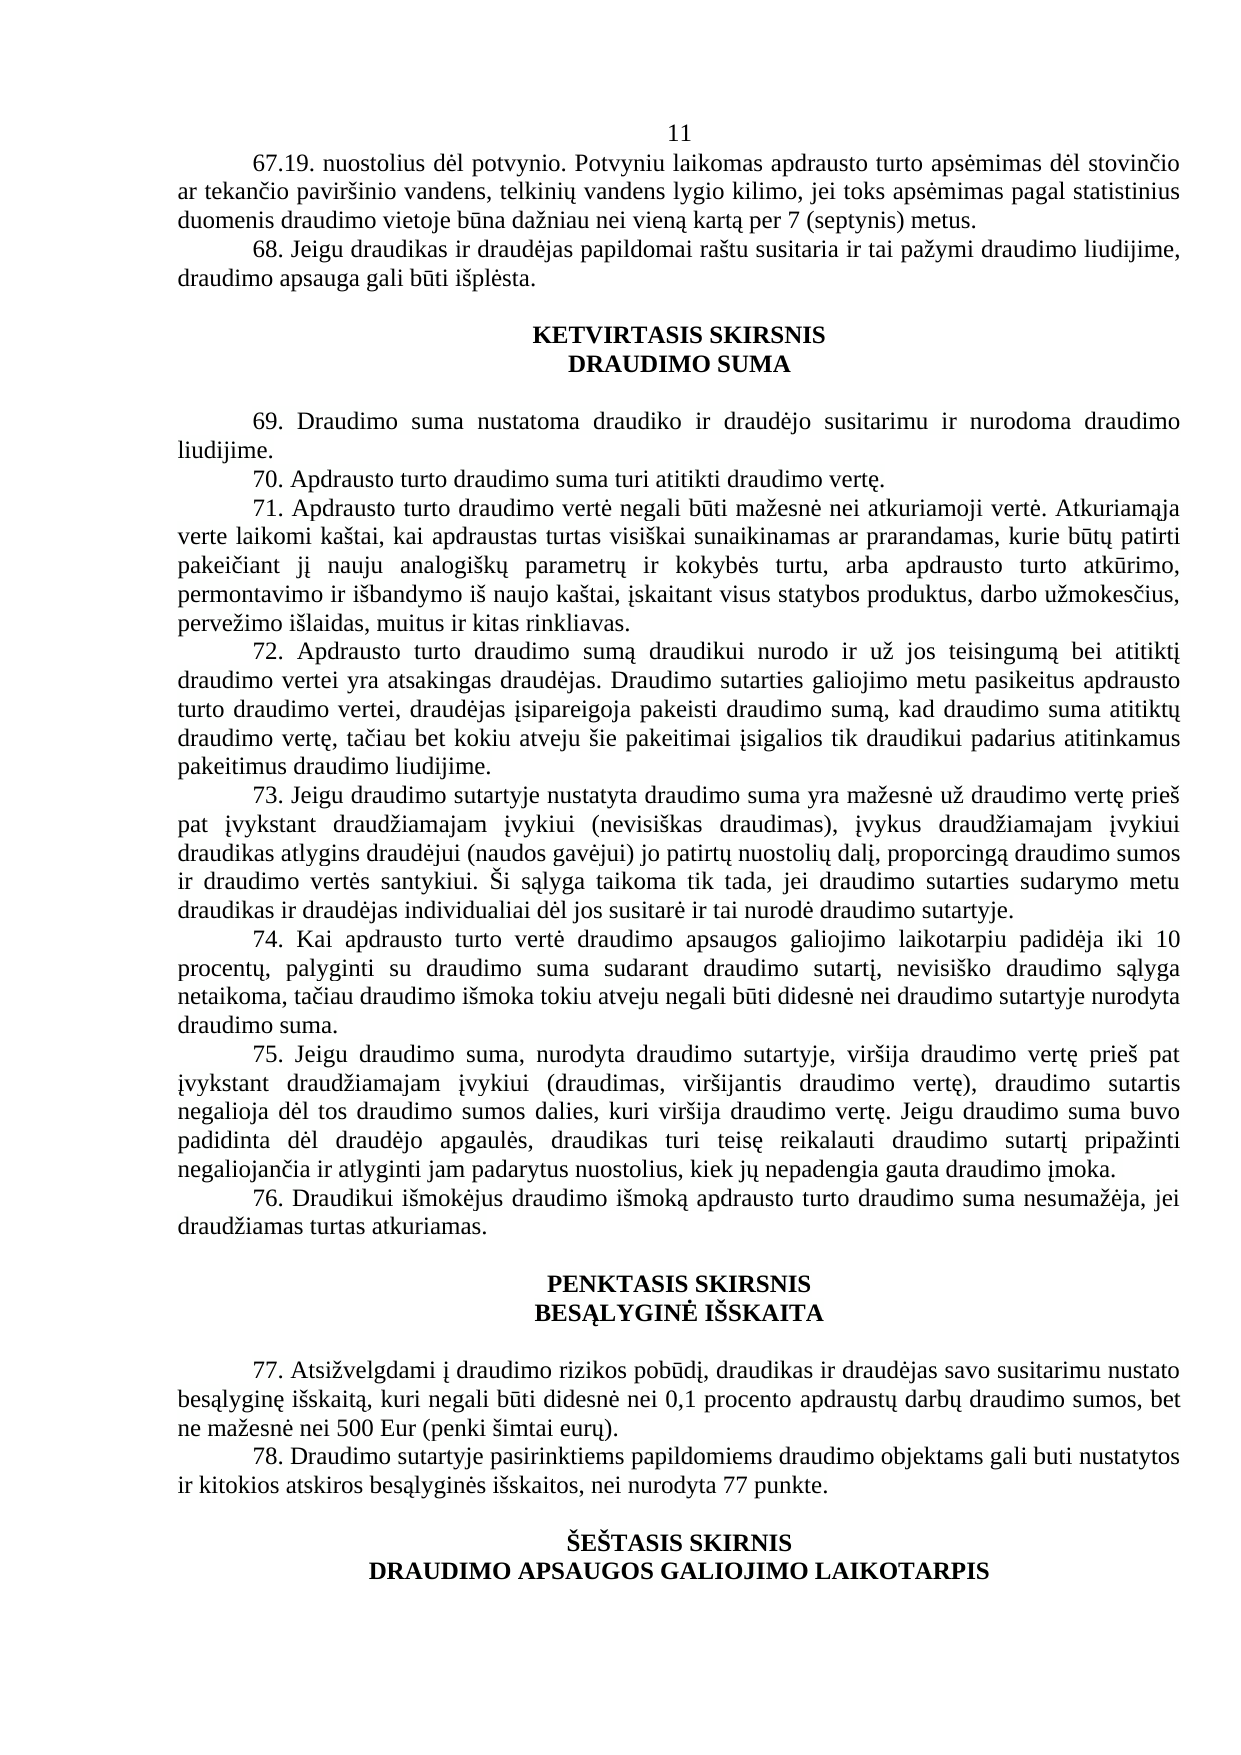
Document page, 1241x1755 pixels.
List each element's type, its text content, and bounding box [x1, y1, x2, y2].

text 67.19. nuostolius dėl potvynio. Potvyniu laikomas apdrausto turto apsėmimas dėl stovinčio ar tekančio paviršinio vandens, telkinių vandens lygio kilimo, jei toks apsėmimas pagal statistinius duomenis draudimo vietoje būna dažniau nei vieną kartą per 7 (septynis) metus. [177, 148, 1181, 234]
text 77. Atsižvelgdami į draudimo rizikos pobūdį, draudikas ir draudėjas savo susitarimu nustato besąlyginę išskaitą, kuri negali būti didesnė nei 0,1 procento apdraustų darbų draudimo sumos, bet ne mažesnė nei 500 Eur (penki šimtai eurų). [177, 1355, 1181, 1441]
text 69. Draudimo suma nustatoma draudiko ir draudėjo susitarimu ir nurodoma draudimo liudijime. [177, 406, 1181, 464]
text DRAUDIMO SUMA [177, 349, 1181, 378]
text PENKTASIS SKIRSNIS [177, 1269, 1181, 1298]
text 73. Jeigu draudimo sutartyje nustatyta draudimo suma yra mažesnė už draudimo vertę prieš pat įvykstant draudžiamajam įvykiui (nevisiškas draudimas), įvykus draudžiamajam įvykiui draudikas atlygins draudėjui (naudos gavėjui) jo patirtų nuostolių dalį, proporcingą draudimo sumos ir draudimo vertės santykiui. Ši sąlyga taikoma tik tada, jei draudimo sutarties sudarymo metu draudikas ir draudėjas individualiai dėl jos susitarė ir tai nurodė draudimo sutartyje. [177, 780, 1181, 924]
text KETVIRTASIS SKIRSNIS [177, 320, 1181, 349]
text 72. Apdrausto turto draudimo sumą draudikui nurodo ir už jos teisingumą bei atitiktį draudimo vertei yra atsakingas draudėjas. Draudimo sutarties galiojimo metu pasikeitus apdrausto turto draudimo vertei, draudėjas įsipareigoja pakeisti draudimo sumą, kad draudimo suma atitiktų draudimo vertę, tačiau bet kokiu atveju šie pakeitimai įsigalios tik draudikui padarius atitinkamus pakeitimus draudimo liudijime. [177, 636, 1181, 780]
text 76. Draudikui išmokėjus draudimo išmoką apdrausto turto draudimo suma nesumažėja, jei draudžiamas turtas atkuriamas. [177, 1183, 1181, 1240]
text 74. Kai apdrausto turto vertė draudimo apsaugos galiojimo laikotarpiu padidėja iki 10 procentų, palyginti su draudimo suma sudarant draudimo sutartį, nevisiško draudimo sąlyga netaikoma, tačiau draudimo išmoka tokiu atveju negali būti didesnė nei draudimo sutartyje nurodyta draudimo suma. [177, 924, 1181, 1039]
text 68. Jeigu draudikas ir draudėjas papildomai raštu susitaria ir tai pažymi draudimo liudijime, draudimo apsauga gali būti išplėsta. [177, 234, 1181, 291]
text 70. Apdrausto turto draudimo suma turi atitikti draudimo vertę. [177, 464, 1181, 493]
text 75. Jeigu draudimo suma, nurodyta draudimo sutartyje, viršija draudimo vertę prieš pat įvykstant draudžiamajam įvykiui (draudimas, viršijantis draudimo vertę), draudimo sutartis negalioja dėl tos draudimo sumos dalies, kuri viršija draudimo vertę. Jeigu draudimo suma buvo padidinta dėl draudėjo apgaulės, draudikas turi teisę reikalauti draudimo sutartį pripažinti negaliojančia ir atlyginti jam padarytus nuostolius, kiek jų nepadengia gauta draudimo įmoka. [177, 1039, 1181, 1183]
text ŠEŠTASIS SKIRNIS [177, 1528, 1181, 1556]
text BESĄLYGINĖ IŠSKAITA [177, 1298, 1181, 1326]
text 71. Apdrausto turto draudimo vertė negali būti mažesnė nei atkuriamoji vertė. Atkuriamąja verte laikomi kaštai, kai apdraustas turtas visiškai sunaikinamas ar prarandamas, kurie būtų patirti pakeičiant jį nauju analogiškų parametrų ir kokybės turtu, arba apdrausto turto atkūrimo, permontavimo ir išbandymo iš naujo kaštai, įskaitant visus statybos produktus, darbo užmokesčius, pervežimo išlaidas, muitus ir kitas rinkliavas. [177, 493, 1181, 636]
text DRAUDIMO APSAUGOS GALIOJIMO LAIKOTARPIS [177, 1556, 1181, 1585]
text 78. Draudimo sutartyje pasirinktiems papildomiems draudimo objektams gali buti nustatytos ir kitokios atskiros besąlyginės išskaitos, nei nurodyta 77 punkte. [177, 1441, 1181, 1499]
